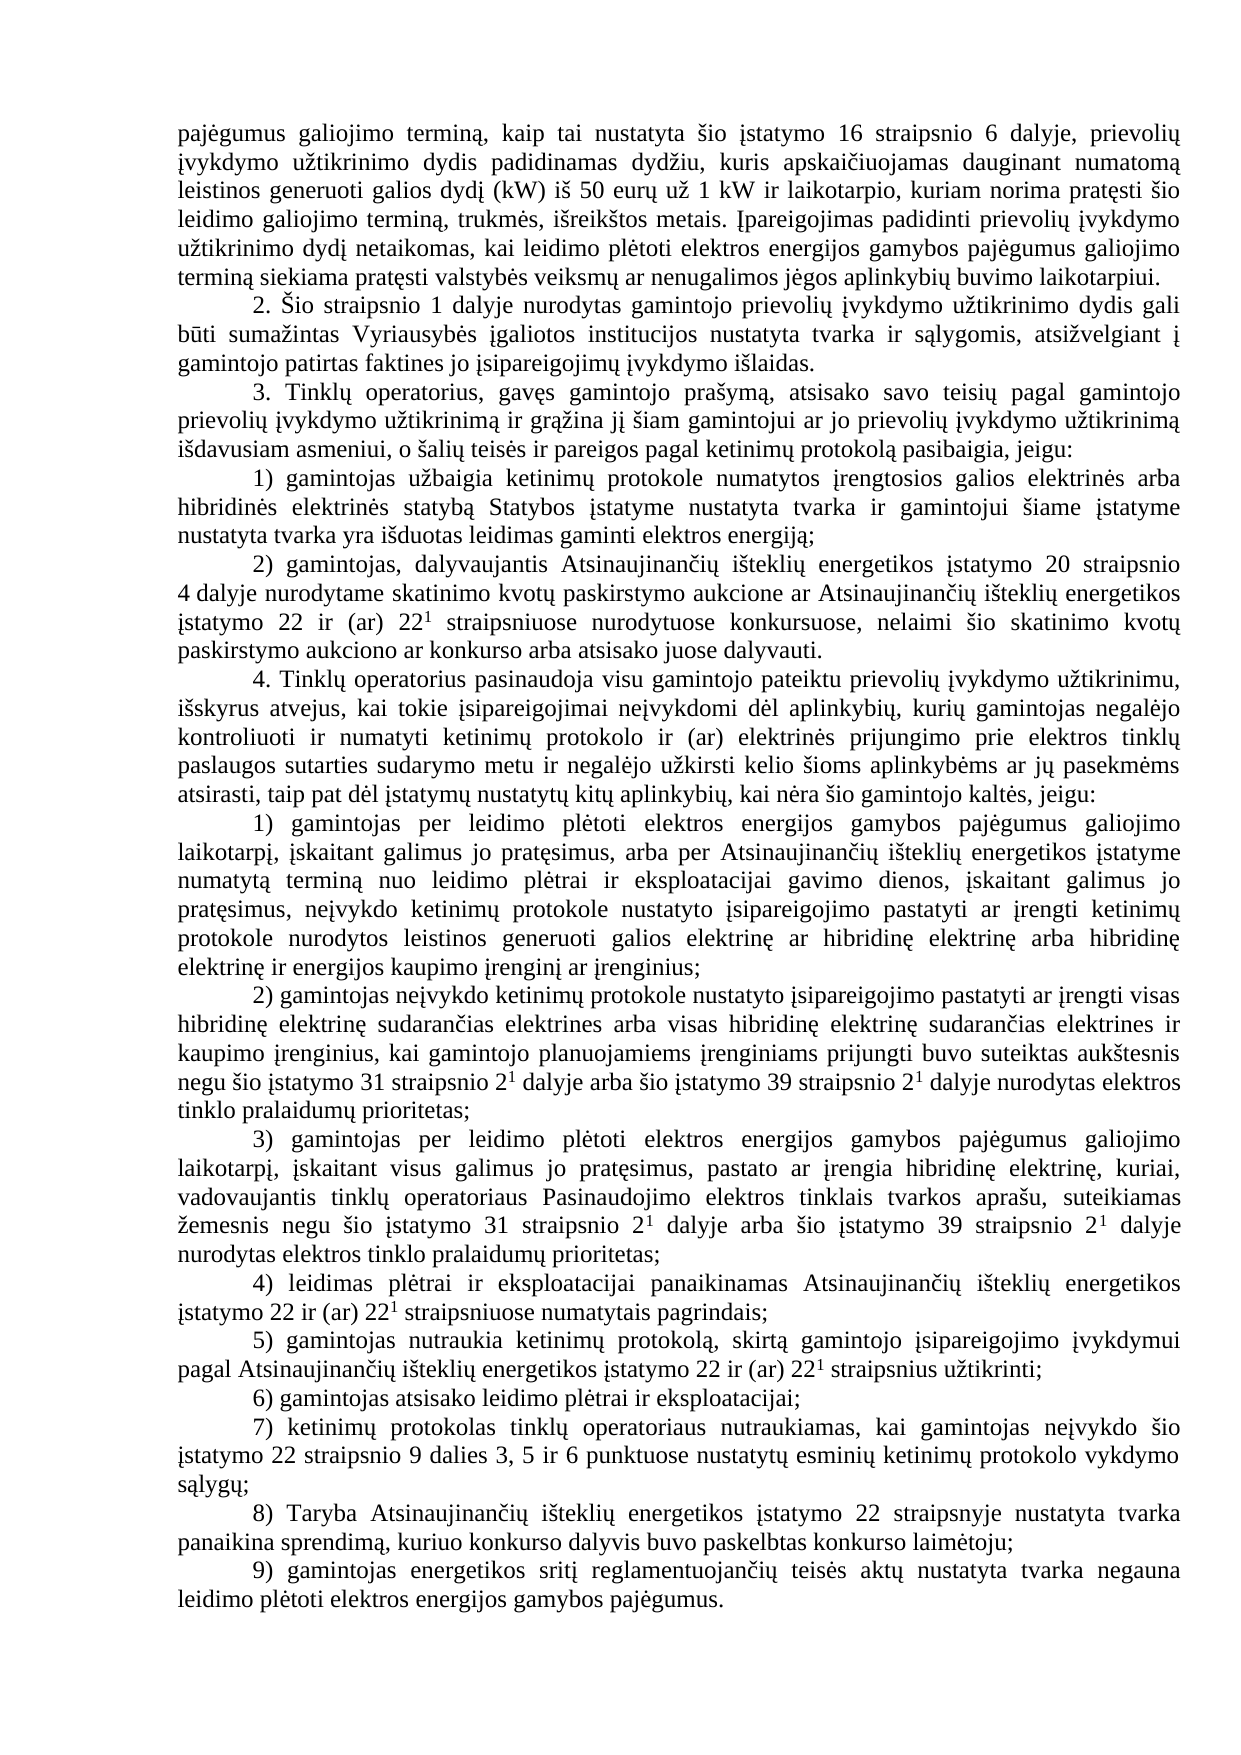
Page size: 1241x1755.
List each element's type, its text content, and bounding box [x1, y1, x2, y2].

text 9) gamintojas energetikos sritį reglamentuojančių teisės aktų nustatyta tvarka negauna leidimo plėtoti elektros energijos gamybos pajėgumus. [177, 1556, 1181, 1613]
text 4) leidimas plėtrai ir eksploatacijai panaikinamas Atsinaujinančių išteklių energetikos įstatymo 22 ir (ar) 221 straipsniuose numatytais pagrindais; [177, 1268, 1181, 1326]
text 2) gamintojas neįvykdo ketinimų protokole nustatyto įsipareigojimo pastatyti ar įrengti visas hibridinę elektrinę sudarančias elektrines arba visas hibridinę elektrinę sudarančias elektrines ir kaupimo įrenginius, kai gamintojo planuojamiems įrenginiams prijungti buvo suteiktas aukštesnis negu šio įstatymo 31 straipsnio 21 dalyje arba šio įstatymo 39 straipsnio 21 dalyje nurodytas elektros tinklo pralaidumų prioritetas; [177, 981, 1181, 1124]
text 1) gamintojas užbaigia ketinimų protokole numatytos įrengtosios galios elektrinės arba hibridinės elektrinės statybą Statybos įstatyme nustatyta tvarka ir gamintojui šiame įstatyme nustatyta tvarka yra išduotas leidimas gaminti elektros energiją; [177, 463, 1181, 549]
text 8) Taryba Atsinaujinančių išteklių energetikos įstatymo 22 straipsnyje nustatyta tvarka panaikina sprendimą, kuriuo konkurso dalyvis buvo paskelbtas konkurso laimėtoju; [177, 1498, 1181, 1556]
text pajėgumus galiojimo terminą, kaip tai nustatyta šio įstatymo 16 straipsnio 6 dalyje, prievolių įvykdymo užtikrinimo dydis padidinamas dydžiu, kuris apskaičiuojamas dauginant numatomą leistinos generuoti galios dydį (kW) iš 50 eurų už 1 kW ir laikotarpio, kuriam norima pratęsti šio leidimo galiojimo terminą, trukmės, išreikštos metais. Įpareigojimas padidinti prievolių įvykdymo užtikrinimo dydį netaikomas, kai leidimo plėtoti elektros energijos gamybos pajėgumus galiojimo terminą siekiama pratęsti valstybės veiksmų ar nenugalimos jėgos aplinkybių buvimo laikotarpiui. [177, 118, 1181, 291]
text 1) gamintojas per leidimo plėtoti elektros energijos gamybos pajėgumus galiojimo laikotarpį, įskaitant galimus jo pratęsimus, arba per Atsinaujinančių išteklių energetikos įstatyme numatytą terminą nuo leidimo plėtrai ir eksploatacijai gavimo dienos, įskaitant galimus jo pratęsimus, neįvykdo ketinimų protokole nustatyto įsipareigojimo pastatyti ar įrengti ketinimų protokole nurodytos leistinos generuoti galios elektrinę ar hibridinę elektrinę arba hibridinę elektrinę ir energijos kaupimo įrenginį ar įrenginius; [177, 808, 1181, 981]
text 5) gamintojas nutraukia ketinimų protokolą, skirtą gamintojo įsipareigojimo įvykdymui pagal Atsinaujinančių išteklių energetikos įstatymo 22 ir (ar) 221 straipsnius užtikrinti; [177, 1326, 1181, 1383]
text 2. Šio straipsnio 1 dalyje nurodytas gamintojo prievolių įvykdymo užtikrinimo dydis gali būti sumažintas Vyriausybės įgaliotos institucijos nustatyta tvarka ir sąlygomis, atsižvelgiant į gamintojo patirtas faktines jo įsipareigojimų įvykdymo išlaidas. [177, 291, 1181, 377]
text 3. Tinklų operatorius, gavęs gamintojo prašymą, atsisako savo teisių pagal gamintojo prievolių įvykdymo užtikrinimą ir grąžina jį šiam gamintojui ar jo prievolių įvykdymo užtikrinimą išdavusiam asmeniui, o šalių teisės ir pareigos pagal ketinimų protokolą pasibaigia, jeigu: [177, 377, 1181, 463]
text 3) gamintojas per leidimo plėtoti elektros energijos gamybos pajėgumus galiojimo laikotarpį, įskaitant visus galimus jo pratęsimus, pastato ar įrengia hibridinę elektrinę, kuriai, vadovaujantis tinklų operatoriaus Pasinaudojimo elektros tinklais tvarkos aprašu, suteikiamas žemesnis negu šio įstatymo 31 straipsnio 21 dalyje arba šio įstatymo 39 straipsnio 21 dalyje nurodytas elektros tinklo pralaidumų prioritetas; [177, 1124, 1181, 1268]
text 6) gamintojas atsisako leidimo plėtrai ir eksploatacijai; [177, 1383, 1181, 1412]
text 2) gamintojas, dalyvaujantis Atsinaujinančių išteklių energetikos įstatymo 20 straipsnio 4 dalyje nurodytame skatinimo kvotų paskirstymo aukcione ar Atsinaujinančių išteklių energetikos įstatymo 22 ir (ar) 221 straipsniuose nurodytuose konkursuose, nelaimi šio skatinimo kvotų paskirstymo aukciono ar konkurso arba atsisako juose dalyvauti. [177, 549, 1181, 664]
text 7) ketinimų protokolas tinklų operatoriaus nutraukiamas, kai gamintojas neįvykdo šio įstatymo 22 straipsnio 9 dalies 3, 5 ir 6 punktuose nustatytų esminių ketinimų protokolo vykdymo sąlygų; [177, 1412, 1181, 1498]
text 4. Tinklų operatorius pasinaudoja visu gamintojo pateiktu prievolių įvykdymo užtikrinimu, išskyrus atvejus, kai tokie įsipareigojimai neįvykdomi dėl aplinkybių, kurių gamintojas negalėjo kontroliuoti ir numatyti ketinimų protokolo ir (ar) elektrinės prijungimo prie elektros tinklų paslaugos sutarties sudarymo metu ir negalėjo užkirsti kelio šioms aplinkybėms ar jų pasekmėms atsirasti, taip pat dėl įstatymų nustatytų kitų aplinkybių, kai nėra šio gamintojo kaltės, jeigu: [177, 664, 1181, 808]
